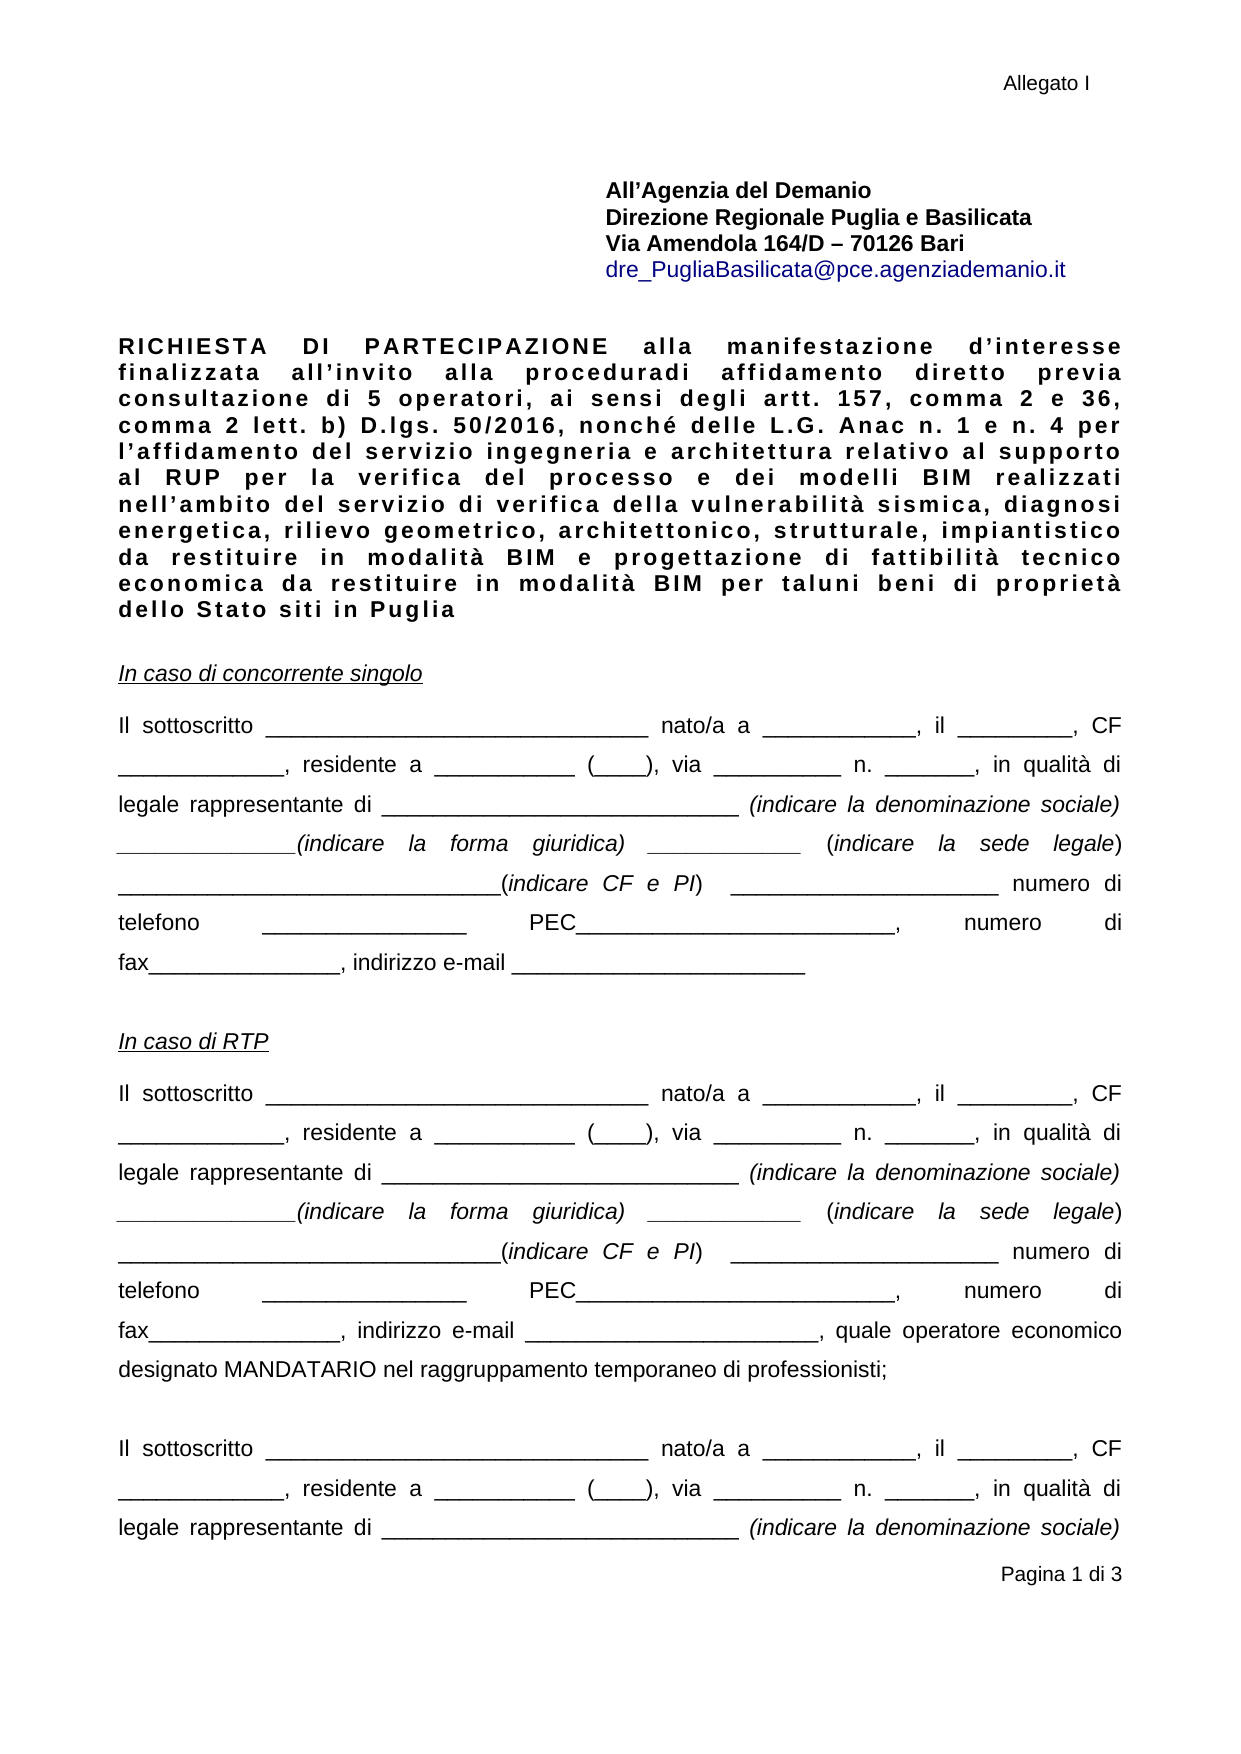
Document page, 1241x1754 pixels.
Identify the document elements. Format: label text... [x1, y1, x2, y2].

text RICHIESTA DI PARTECIPAZIONE alla manifestazione d’interesse finalizzata all’invito alla proceduradi affidamento diretto previa consultazione di 5 operatori, ai sensi degli artt. 157, comma 2 e 36, comma 2 lett. b) D.lgs. 50/2016, nonché delle L.G. Anac n. 1 e n. 4 per l’affidamento del servizio ingegneria e architettura relativo al supporto al RUP per la verifica del processo e dei modelli BIM realizzati nell’ambito del servizio di verifica della vulnerabilità sismica, diagnosi energetica, rilievo geometrico, architettonico, strutturale, impiantistico da restituire in modalità BIM e progettazione di fattibilità tecnico economica da restituire in modalità BIM per taluni beni di proprietà dello Stato siti in Puglia [118, 333, 1122, 622]
text Il sottoscritto ______________________________ nato/a a ____________, il _________, CF _____________, residente a ___________ (____), via __________ n. _______, in qualità di legale rappresentante di ____________________________ (indicare la denominazione sociale) ______________(indicare la forma giuridica) ____________ (indicare la sede legale) ______________________________(indicare CF e PI) _____________________ numero di telefono ________________ PEC_________________________, numero di fax_______________, indirizzo e-mail _______________________, quale operatore economico designato MANDATARIO nel raggruppamento temporaneo di professionisti; [118, 1080, 1122, 1382]
text Direzione Regionale Puglia e Basilicata [605, 203, 1122, 230]
text All’Agenzia del Demanio [605, 177, 1122, 203]
text In caso di RTP [118, 1028, 1122, 1054]
text In caso di concorrente singolo [118, 660, 1122, 686]
text Il sottoscritto ______________________________ nato/a a ____________, il _________, CF _____________, residente a ___________ (____), via __________ n. _______, in qualità di legale rappresentante di ____________________________ (indicare la denominazione sociale) [118, 1435, 1122, 1540]
text Il sottoscritto ______________________________ nato/a a ____________, il _________, CF _____________, residente a ___________ (____), via __________ n. _______, in qualità di legale rappresentante di ____________________________ (indicare la denominazione sociale) ______________(indicare la forma giuridica) ____________ (indicare la sede legale) ______________________________(indicare CF e PI) _____________________ numero di telefono ________________ PEC_________________________, numero di fax_______________, indirizzo e-mail _______________________ [118, 712, 1122, 975]
text Via Amendola 164/D – 70126 Bari [605, 230, 1122, 256]
text dre_PugliaBasilicata@pce.agenziademanio.it [605, 256, 1122, 283]
